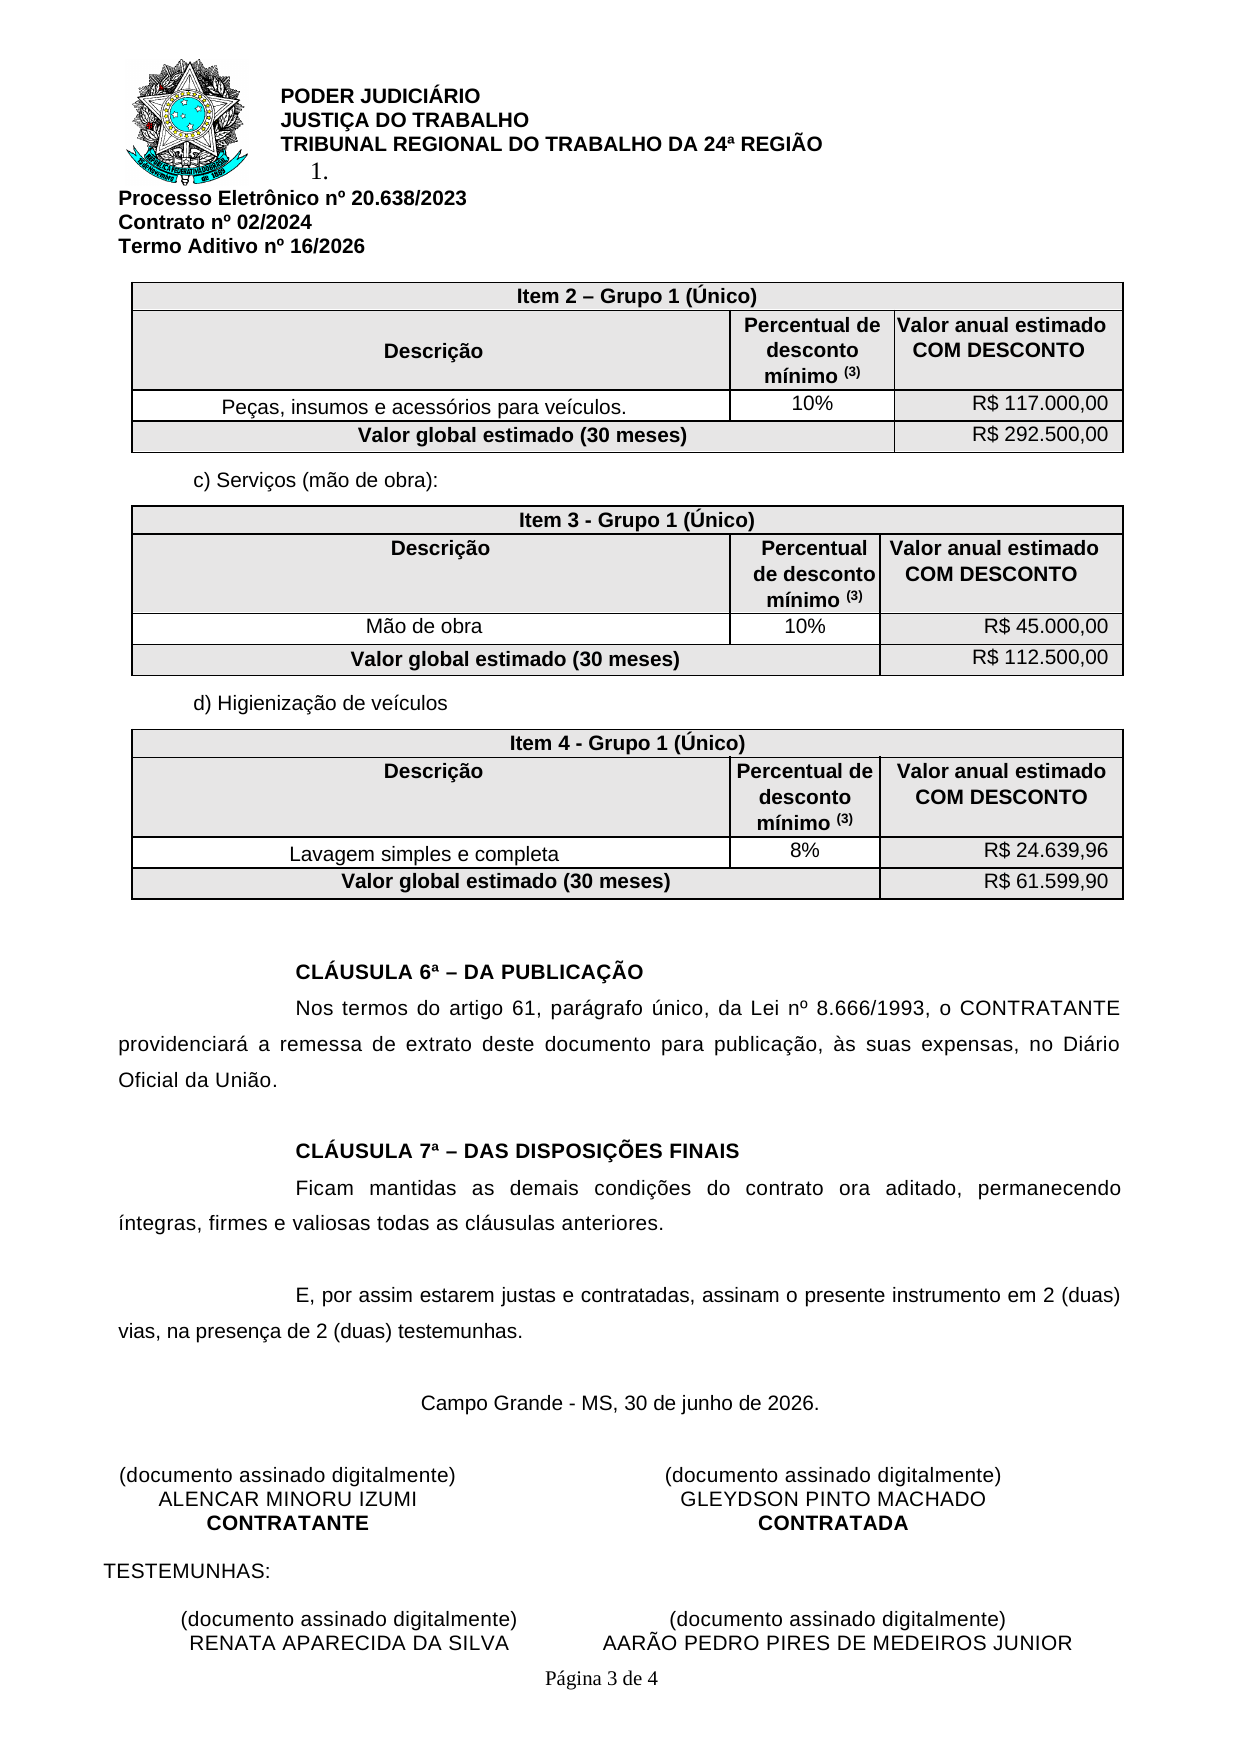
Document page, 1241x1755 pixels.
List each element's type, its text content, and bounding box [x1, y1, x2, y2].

table_cell Percentual de desconto mínimo (3) [731, 535, 879, 612]
table_cell Valor anual estimado COM DESCONTO [881, 758, 1122, 836]
table_header (documento assinado digitalmente) GLEYDSON PINTO MACHADO CONTRATADA [661, 1463, 1023, 1535]
table_cell R$ 117.000,00 [895, 391, 1122, 420]
table_cell R$ 24.639,96 [881, 838, 1122, 867]
text CLÁUSULA 7ª – DAS DISPOSIÇÕES FINAIS [118, 1139, 1122, 1163]
table_cell Descrição [133, 535, 729, 612]
text CLÁUSULA 6ª – DA PUBLICAÇÃO [118, 960, 1122, 984]
table_cell 10% [731, 614, 879, 644]
table_cell Peças, insumos e acessórios para veículos. [133, 391, 729, 420]
table_header Item 4 - Grupo 1 (Único) [133, 730, 1122, 756]
table_cell Valor global estimado (30 meses) [133, 869, 879, 898]
text Nos termos do artigo 61, parágrafo único, da Lei nº 8.666/1993, o CONTRATANTE providenciará a remessa de extrato deste documento para publicação, às suas expensas, no Diário Oficial da União. [118, 996, 1122, 1091]
table_cell R$ 45.000,00 [881, 614, 1122, 644]
table_cell Mão de obra [133, 614, 729, 644]
table_cell Valor anual estimado COM DESCONTO [895, 311, 1122, 389]
table_cell Descrição [133, 758, 729, 836]
table_cell Valor anual estimado COM DESCONTO [881, 535, 1122, 612]
text d) Higienização de veículos [193, 689, 1122, 716]
table_cell Valor global estimado (30 meses) [133, 422, 894, 451]
table_cell Lavagem simples e completa [133, 838, 729, 867]
table_header Item 2 – Grupo 1 (Único) [133, 283, 1122, 309]
table_cell R$ 292.500,00 [895, 422, 1122, 451]
text Ficam mantidas as demais condições do contrato ora aditado, permanecendo íntegras, firmes e valiosas todas as cláusulas anteriores. [118, 1175, 1122, 1235]
table_cell 8% [731, 838, 879, 867]
table_header (documento assinado digitalmente) AARÃO PEDRO PIRES DE MEDEIROS JUNIOR [598, 1607, 1096, 1666]
table_header Item 3 - Grupo 1 (Único) [133, 507, 1122, 533]
table_cell Percentual de desconto mínimo (3) [731, 311, 894, 389]
text Campo Grande - MS, 30 de junho de 2026. [118, 1391, 1122, 1415]
table_cell 10% [731, 391, 894, 420]
table_header (documento assinado digitalmente) ALENCAR MINORU IZUMI CONTRATANTE [118, 1463, 475, 1535]
table_cell Percentual de desconto mínimo (3) [731, 758, 879, 836]
table_cell R$ 112.500,00 [881, 645, 1122, 675]
text TESTEMUNHAS: [103, 1559, 1119, 1583]
text E, por assim estarem justas e contratadas, assinam o presente instrumento em 2 (duas) vias, na presença de 2 (duas) testemunhas. [118, 1283, 1122, 1343]
table_cell Valor global estimado (30 meses) [133, 645, 879, 675]
table_header (documento assinado digitalmente) RENATA APARECIDA DA SILVA [118, 1607, 598, 1666]
table_header [475, 1463, 661, 1535]
table_cell R$ 61.599,90 [881, 869, 1122, 898]
text c) Serviços (mão de obra): [193, 465, 1122, 492]
table_cell Descrição [133, 311, 729, 389]
